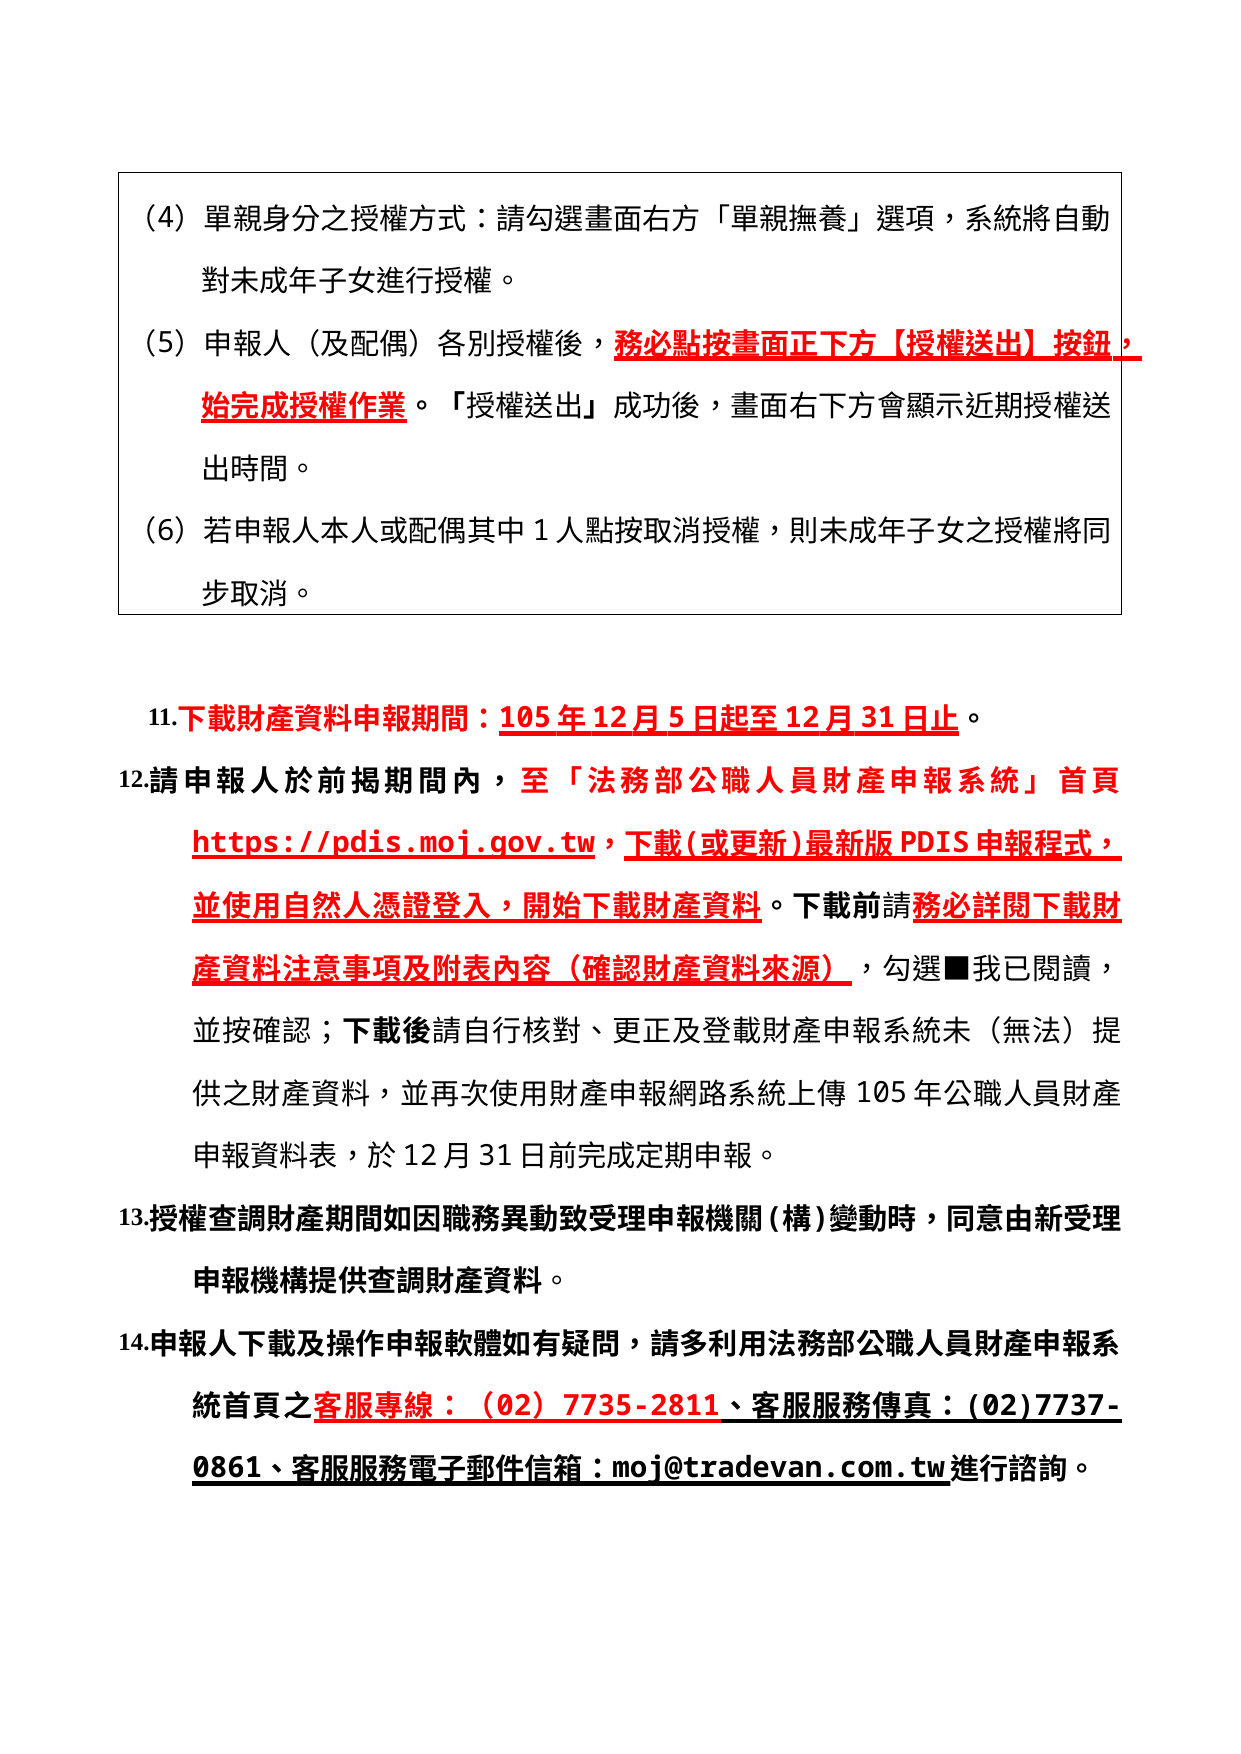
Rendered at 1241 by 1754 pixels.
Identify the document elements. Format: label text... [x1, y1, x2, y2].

list 下載財產資料申報期間：105年12月5日起至12月31日止。 [148, 675, 1122, 737]
text （5）申報人（及配偶）各別授權後，務必點按畫面正下方【授權送出】按鈕，始完成授權作業。「授權送出」成功後，畫面右下方會顯示近期授權送出時間。 [119, 297, 1121, 484]
list 申報人下載及操作申報軟體如有疑問，請多利用法務部公職人員財產申報系統首頁之客服專線：（02）7735-2811、客服服務傳真：(02)7737-0861、客服服務電子郵件信箱：moj@tradevan.com.tw進行諮詢。 [118, 1300, 1122, 1487]
list 授權查調財產期間如因職務異動致受理申報機關(構)變動時，同意由新受理申報機構提供查調財產資料。 [118, 1175, 1122, 1300]
list 請申報人於前揭期間內，至「法務部公職人員財產申報系統」首頁https://pdis.moj.gov.tw，下載(或更新)最新版PDIS申報程式，並使用自然人憑證登入，開始下載財產資料。下載前請務必詳閱下載財產資料注意事項及附表內容（確認財產資料來源），勾選■我已閱讀，並按確認；下載後請自行核對、更正及登載財產申報系統未（無法）提供之財產資料，並再次使用財產申報網路系統上傳105年公職人員財產申報資料表，於12月31日前完成定期申報。 [118, 737, 1122, 1175]
text （6）若申報人本人或配偶其中1人點按取消授權，則未成年子女之授權將同步取消。 [119, 484, 1121, 614]
text （4）單親身分之授權方式：請勾選畫面右方「單親撫養」選項，系統將自動對未成年子女進行授權。 [119, 173, 1121, 297]
